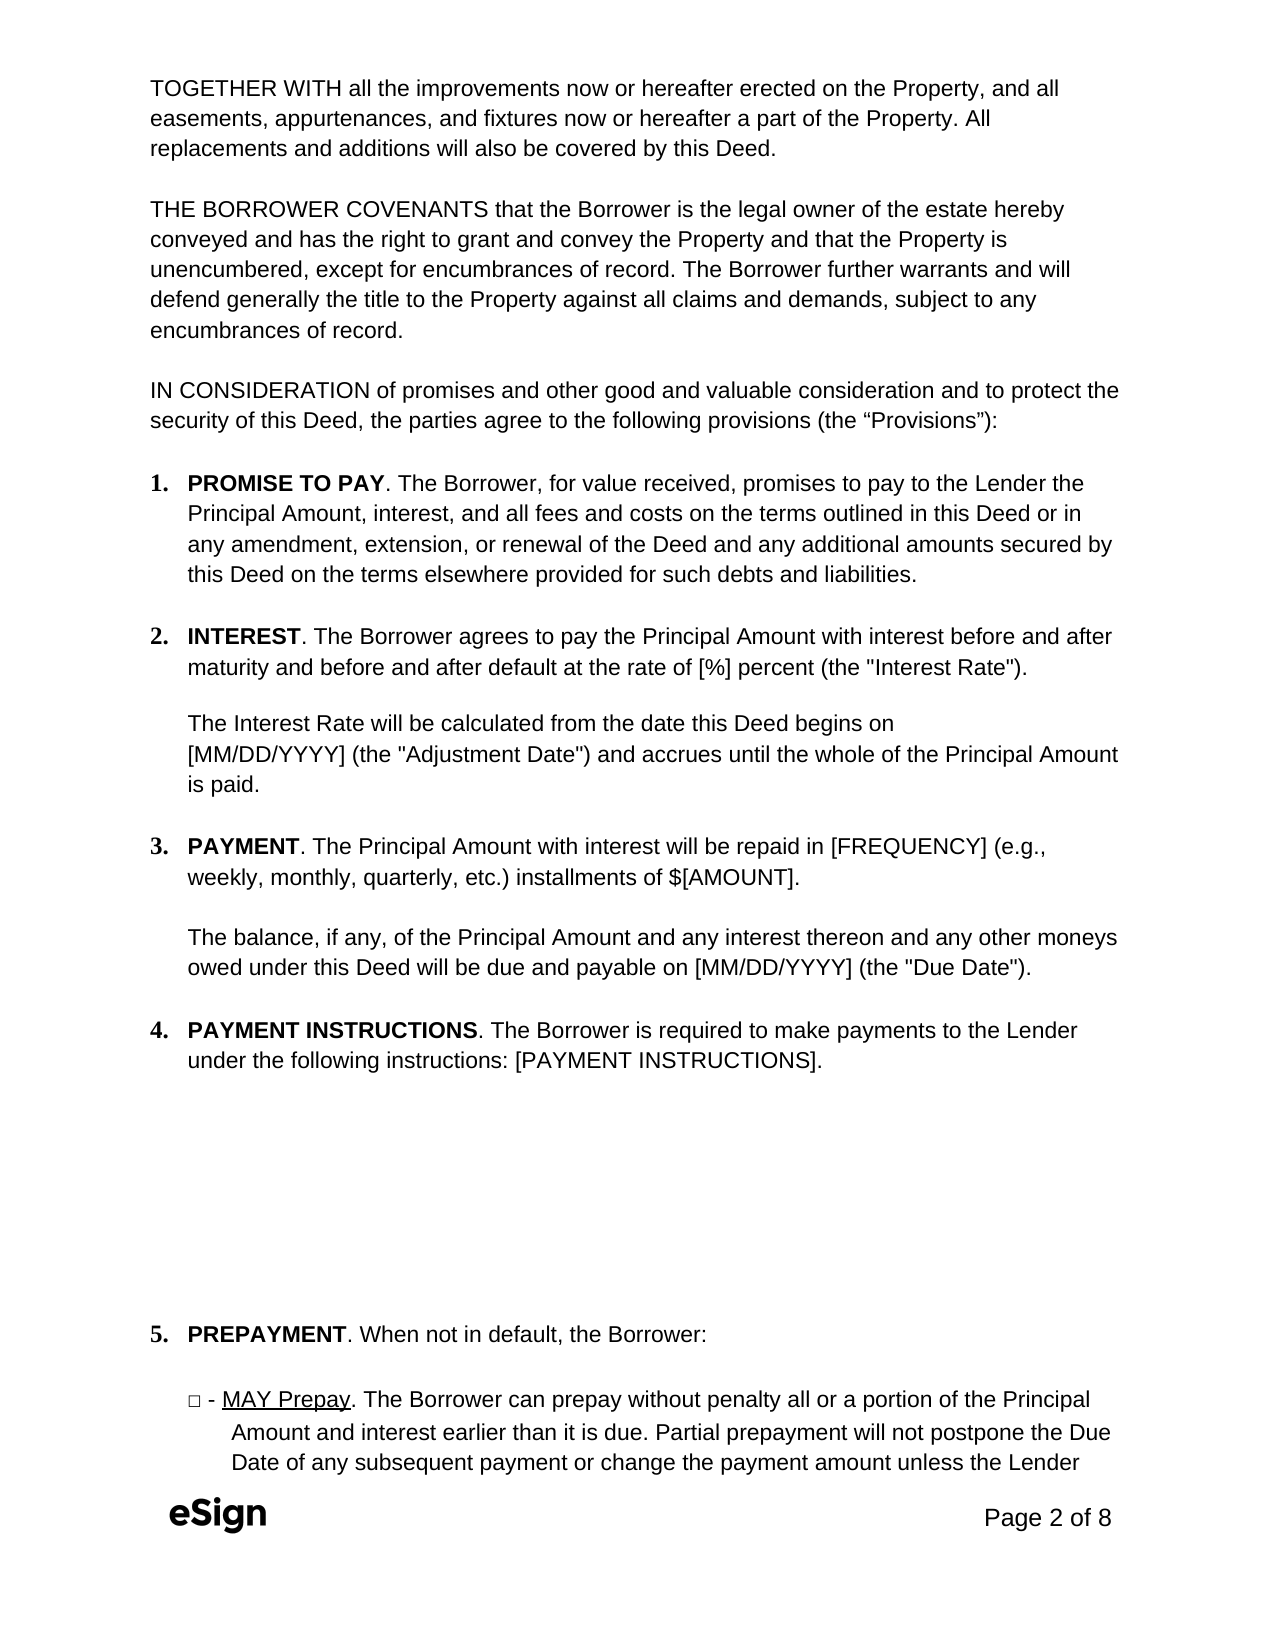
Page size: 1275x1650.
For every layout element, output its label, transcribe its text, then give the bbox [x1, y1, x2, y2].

list Amount and interest earlier than it is due. Partial prepayment will not postpone the Due Date of any subsequent payment or change the payment amount unless the Lender [231, 1418, 1125, 1475]
list ☐ - MAY Prepay. The Borrower can prepay without penalty all or a portion of the Principal [187, 1382, 1125, 1414]
list THE BORROWER COVENANTS that the Borrower is the legal owner of the estate hereby conveyed and has the right to grant and convey the Property and that the Property is unencumbered, except for encumbrances of record. The Borrower further warrants and will defend generally the title to the Property against all claims and demands, subject to any encumbrances of record. [150, 196, 1125, 343]
list The balance, if any, of the Principal Amount and any interest thereon and any other moneys owed under this Deed will be due and payable on [MM/DD/YYYY] (the "Due Date"). [187, 924, 1125, 981]
text IN CONSIDERATION of promises and other good and valuable consideration and to protect the security of this Deed, the parties agree to the following provisions (the “Provisions”): [150, 377, 1125, 434]
list TOGETHER WITH all the improvements now or hereafter erected on the Property, and all easements, appurtenances, and fixtures now or hereafter a part of the Property. All replacements and additions will also be covered by this Deed. [150, 75, 1125, 162]
list PREPAYMENT. When not in default, the Borrower: [150, 1319, 1125, 1348]
list PAYMENT. The Principal Amount with interest will be repaid in [FREQUENCY] (e.g., weekly, monthly, quarterly, etc.) installments of $[AMOUNT]. [150, 831, 1125, 890]
list INTEREST. The Borrower agrees to pay the Principal Amount with interest before and after maturity and before and after default at the rate of [%] percent (the "Interest Rate"). [150, 621, 1125, 680]
list The Interest Rate will be calculated from the date this Deed begins on [187, 710, 1125, 737]
list PAYMENT INSTRUCTIONS. The Borrower is required to make payments to the Lender under the following instructions: [PAYMENT INSTRUCTIONS]. [150, 1015, 1125, 1074]
list [MM/DD/YYYY] (the "Adjustment Date") and accrues until the whole of the Principal Amount is paid. [187, 741, 1125, 797]
list PROMISE TO PAY. The Borrower, for value received, promises to pay to the Lender the Principal Amount, interest, and all fees and costs on the terms outlined in this Deed or in any amendment, extension, or renewal of the Deed and any additional amounts secured by this Deed on the terms elsewhere provided for such debts and liabilities. [150, 468, 1125, 587]
